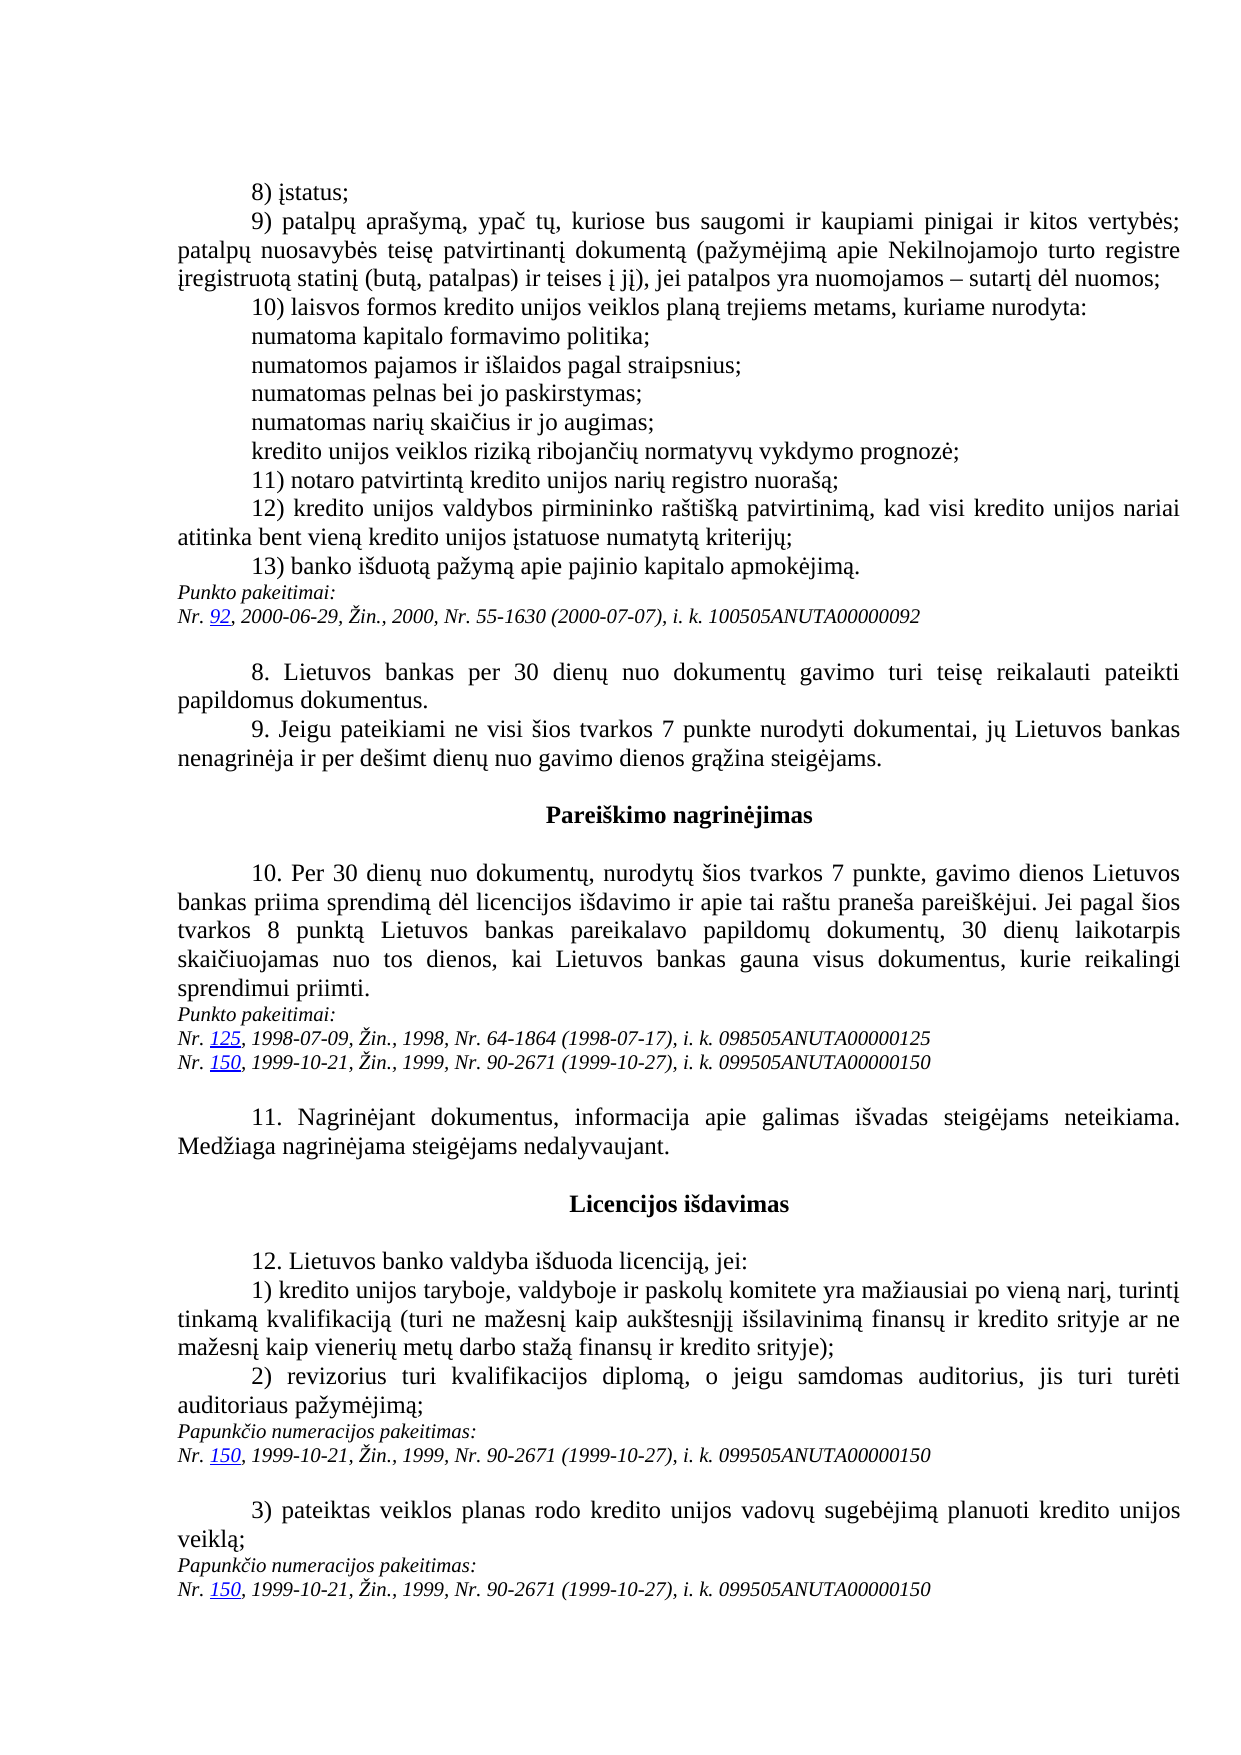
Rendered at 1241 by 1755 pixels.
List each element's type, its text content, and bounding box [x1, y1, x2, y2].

text Licencijos išdavimas [177, 1189, 1181, 1217]
text Punkto pakeitimai: [177, 1002, 1181, 1026]
text 10) laisvos formos kredito unijos veiklos planą trejiems metams, kuriame nurodyta: [177, 292, 1181, 321]
text 8) įstatus; [177, 177, 1181, 206]
text Nr. 150, 1999-10-21, Žin., 1999, Nr. 90-2671 (1999-10-27), i. k. 099505ANUTA00000150 [177, 1050, 1181, 1074]
text kredito unijos veiklos riziką ribojančių normatyvų vykdymo prognozė; [177, 436, 1181, 465]
text numatomas narių skaičius ir jo augimas; [177, 407, 1181, 436]
text Nr. 150, 1999-10-21, Žin., 1999, Nr. 90-2671 (1999-10-27), i. k. 099505ANUTA00000150 [177, 1443, 1181, 1467]
text Nr. 150, 1999-10-21, Žin., 1999, Nr. 90-2671 (1999-10-27), i. k. 099505ANUTA00000150 [177, 1577, 1181, 1601]
text numatomas pelnas bei jo paskirstymas; [177, 378, 1181, 407]
text 9) patalpų aprašymą, ypač tų, kuriose bus saugomi ir kaupiami pinigai ir kitos vertybės; patalpų nuosavybės teisę patvirtinantį dokumentą (pažymėjimą apie Nekilnojamojo turto registre įregistruotą statinį (butą, patalpas) ir teises į jį), jei patalpos yra nuomojamos – sutartį dėl nuomos; [177, 206, 1181, 292]
text 8. Lietuvos bankas per 30 dienų nuo dokumentų gavimo turi teisę reikalauti pateikti papildomus dokumentus. [177, 657, 1181, 714]
text Punkto pakeitimai: [177, 580, 1181, 604]
text Nr. 125, 1998-07-09, Žin., 1998, Nr. 64-1864 (1998-07-17), i. k. 098505ANUTA00000125 [177, 1026, 1181, 1050]
text 11) notaro patvirtintą kredito unijos narių registro nuorašą; [177, 465, 1181, 493]
text 1) kredito unijos taryboje, valdyboje ir paskolų komitete yra mažiausiai po vieną narį, turintį tinkamą kvalifikaciją (turi ne mažesnį kaip aukštesnįjį išsilavinimą finansų ir kredito srityje ar ne mažesnį kaip vienerių metų darbo stažą finansų ir kredito srityje); [177, 1275, 1181, 1361]
text 13) banko išduotą pažymą apie pajinio kapitalo apmokėjimą. [177, 551, 1181, 580]
text Papunkčio numeracijos pakeitimas: [177, 1419, 1181, 1443]
text 12) kredito unijos valdybos pirmininko raštišką patvirtinimą, kad visi kredito unijos nariai atitinka bent vieną kredito unijos įstatuose numatytą kriterijų; [177, 493, 1181, 551]
text Pareiškimo nagrinėjimas [177, 800, 1181, 829]
text 2) revizorius turi kvalifikacijos diplomą, o jeigu samdomas auditorius, jis turi turėti auditoriaus pažymėjimą; [177, 1361, 1181, 1419]
text 3) pateiktas veiklos planas rodo kredito unijos vadovų sugebėjimą planuoti kredito unijos veiklą; [177, 1496, 1181, 1553]
text numatoma kapitalo formavimo politika; [177, 321, 1181, 350]
text 9. Jeigu pateikiami ne visi šios tvarkos 7 punkte nurodyti dokumentai, jų Lietuvos bankas nenagrinėja ir per dešimt dienų nuo gavimo dienos grąžina steigėjams. [177, 714, 1181, 772]
text 11. Nagrinėjant dokumentus, informacija apie galimas išvadas steigėjams neteikiama. Medžiaga nagrinėjama steigėjams nedalyvaujant. [177, 1102, 1181, 1160]
text 10. Per 30 dienų nuo dokumentų, nurodytų šios tvarkos 7 punkte, gavimo dienos Lietuvos bankas priima sprendimą dėl licencijos išdavimo ir apie tai raštu praneša pareiškėjui. Jei pagal šios tvarkos 8 punktą Lietuvos bankas pareikalavo papildomų dokumentų, 30 dienų laikotarpis skaičiuojamas nuo tos dienos, kai Lietuvos bankas gauna visus dokumentus, kurie reikalingi sprendimui priimti. [177, 858, 1181, 1002]
text 12. Lietuvos banko valdyba išduoda licenciją, jei: [177, 1246, 1181, 1275]
text numatomos pajamos ir išlaidos pagal straipsnius; [177, 350, 1181, 378]
text Nr. 92, 2000-06-29, Žin., 2000, Nr. 55-1630 (2000-07-07), i. k. 100505ANUTA00000092 [177, 604, 1181, 628]
text Papunkčio numeracijos pakeitimas: [177, 1553, 1181, 1577]
